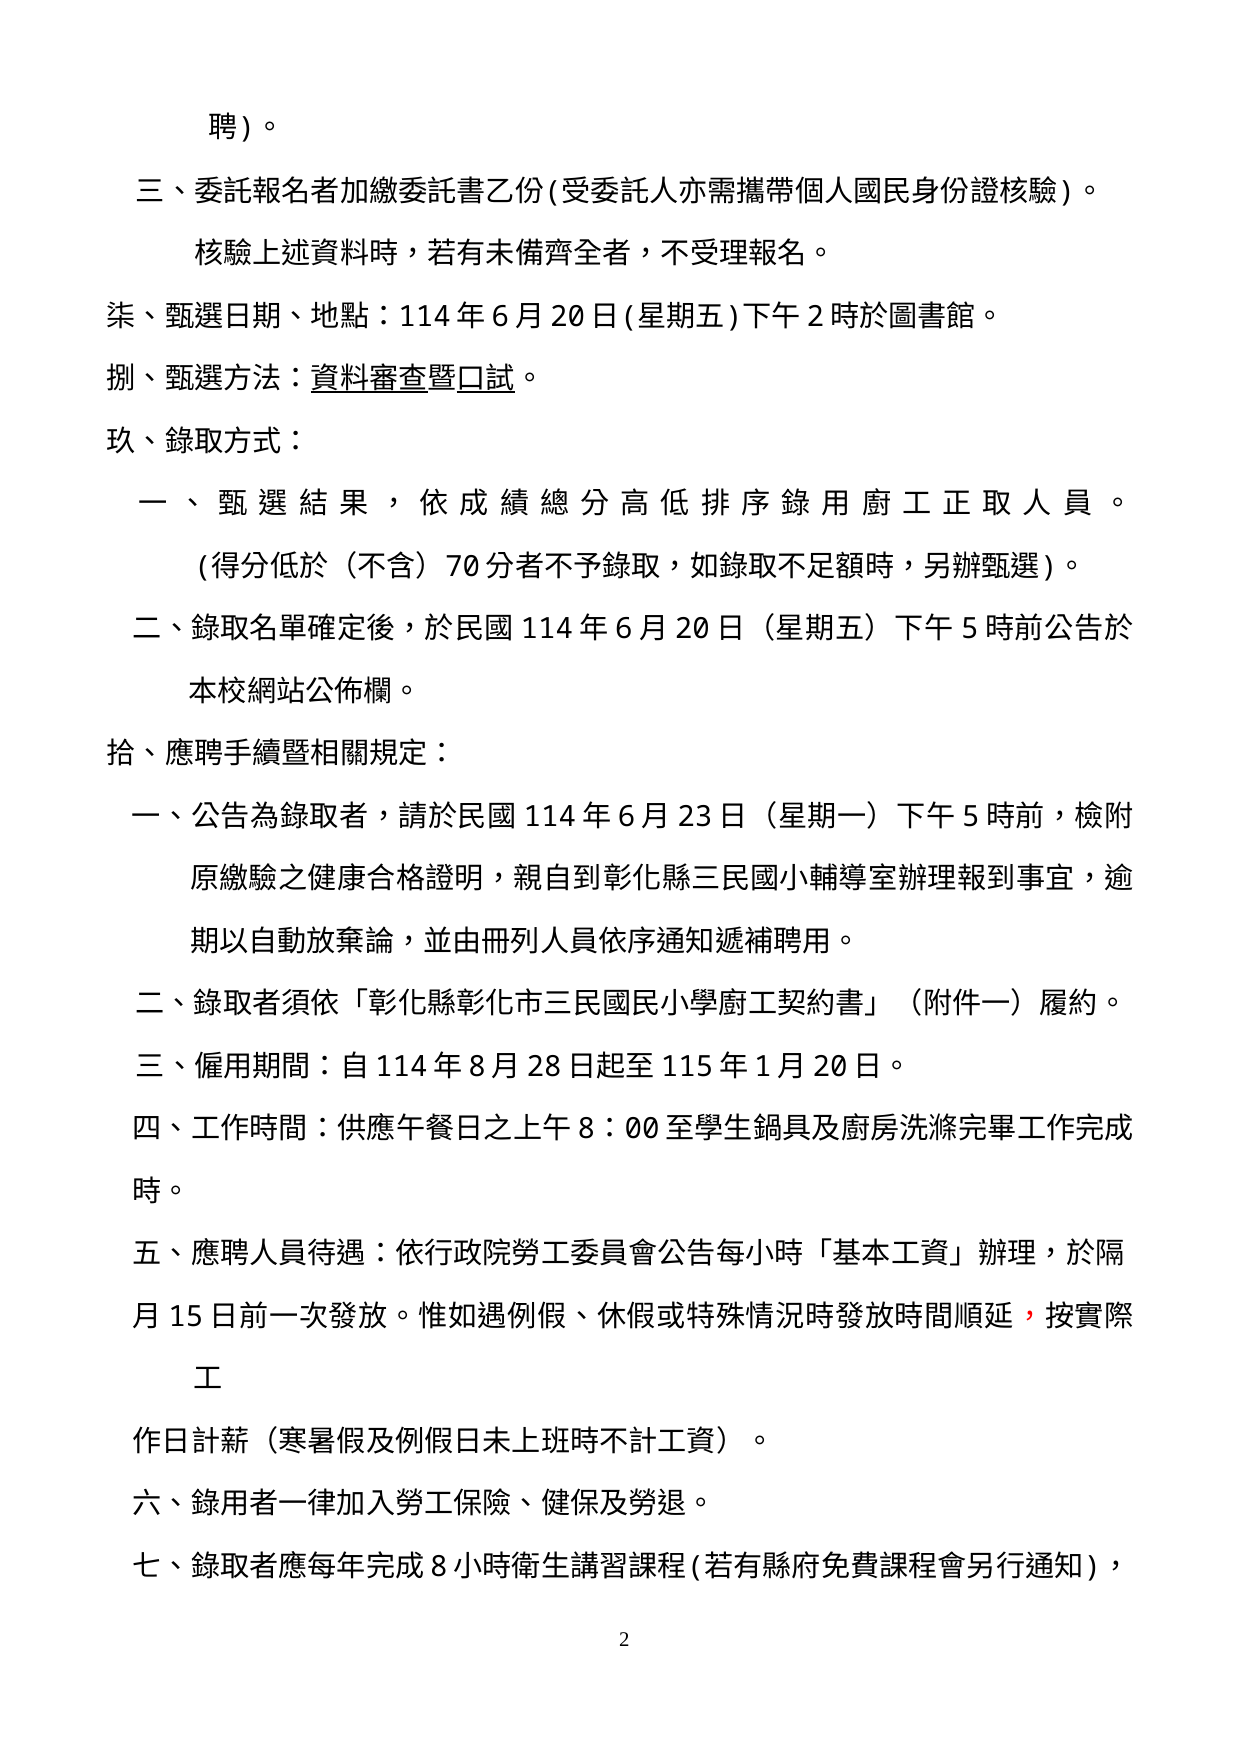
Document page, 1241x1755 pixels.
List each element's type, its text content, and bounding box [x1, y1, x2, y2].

text 七、錄取者應每年完成8小時衛生講習課程(若有縣府免費課程會另行通知)， [132, 1522, 1134, 1584]
text 作日計薪（寒暑假及例假日未上班時不計工資）。 [132, 1397, 1134, 1459]
text 一、甄選結果，依成績總分高低排序錄用廚工正取人員。 (得分低於（不含）70分者不予錄取，如錄取不足額時，另辦甄選)。 [138, 459, 1134, 584]
text 捌、甄選方法：資料審查暨口試。 [106, 334, 1134, 397]
text 三、委託報名者加繳委託書乙份(受委託人亦需攜帶個人國民身份證核驗)。 [106, 147, 1134, 209]
text 三、僱用期間：自114年8月28日起至115年1月20日。 [106, 1022, 1134, 1084]
text 月15日前一次發放。惟如遇例假、休假或特殊情況時發放時間順延，按實際工 [132, 1272, 1134, 1397]
text 二、錄取名單確定後，於民國114年6月20日（星期五）下午5時前公告於本校網站公佈欄。 [133, 584, 1134, 709]
text 四、工作時間：供應午餐日之上午8：00至學生鍋具及廚房洗滌完畢工作完成時。 [132, 1084, 1134, 1209]
text 玖、錄取方式： [106, 397, 1134, 459]
text 核驗上述資料時，若有未備齊全者，不受理報名。 [106, 209, 1134, 272]
text 柒、甄選日期、地點：114年6月20日(星期五)下午2時於圖書館。 [106, 272, 1134, 334]
text 一、公告為錄取者，請於民國114年6月23日（星期一）下午5時前，檢附原繳驗之健康合格證明，親自到彰化縣三民國小輔導室辦理報到事宜，逾期以自動放棄論，並由冊列人員依序通知遞補聘用。 [131, 772, 1134, 959]
text 二、錄取者須依「彰化縣彰化市三民國民小學廚工契約書」（附件一）履約。 [135, 959, 1134, 1022]
text 五、應聘人員待遇：依行政院勞工委員會公告每小時「基本工資」辦理，於隔 [132, 1209, 1134, 1272]
text 六、錄用者一律加入勞工保險、健保及勞退。 [132, 1459, 1134, 1522]
text 拾、應聘手續暨相關規定： [106, 709, 1134, 772]
text 聘)。 [164, 101, 1134, 147]
